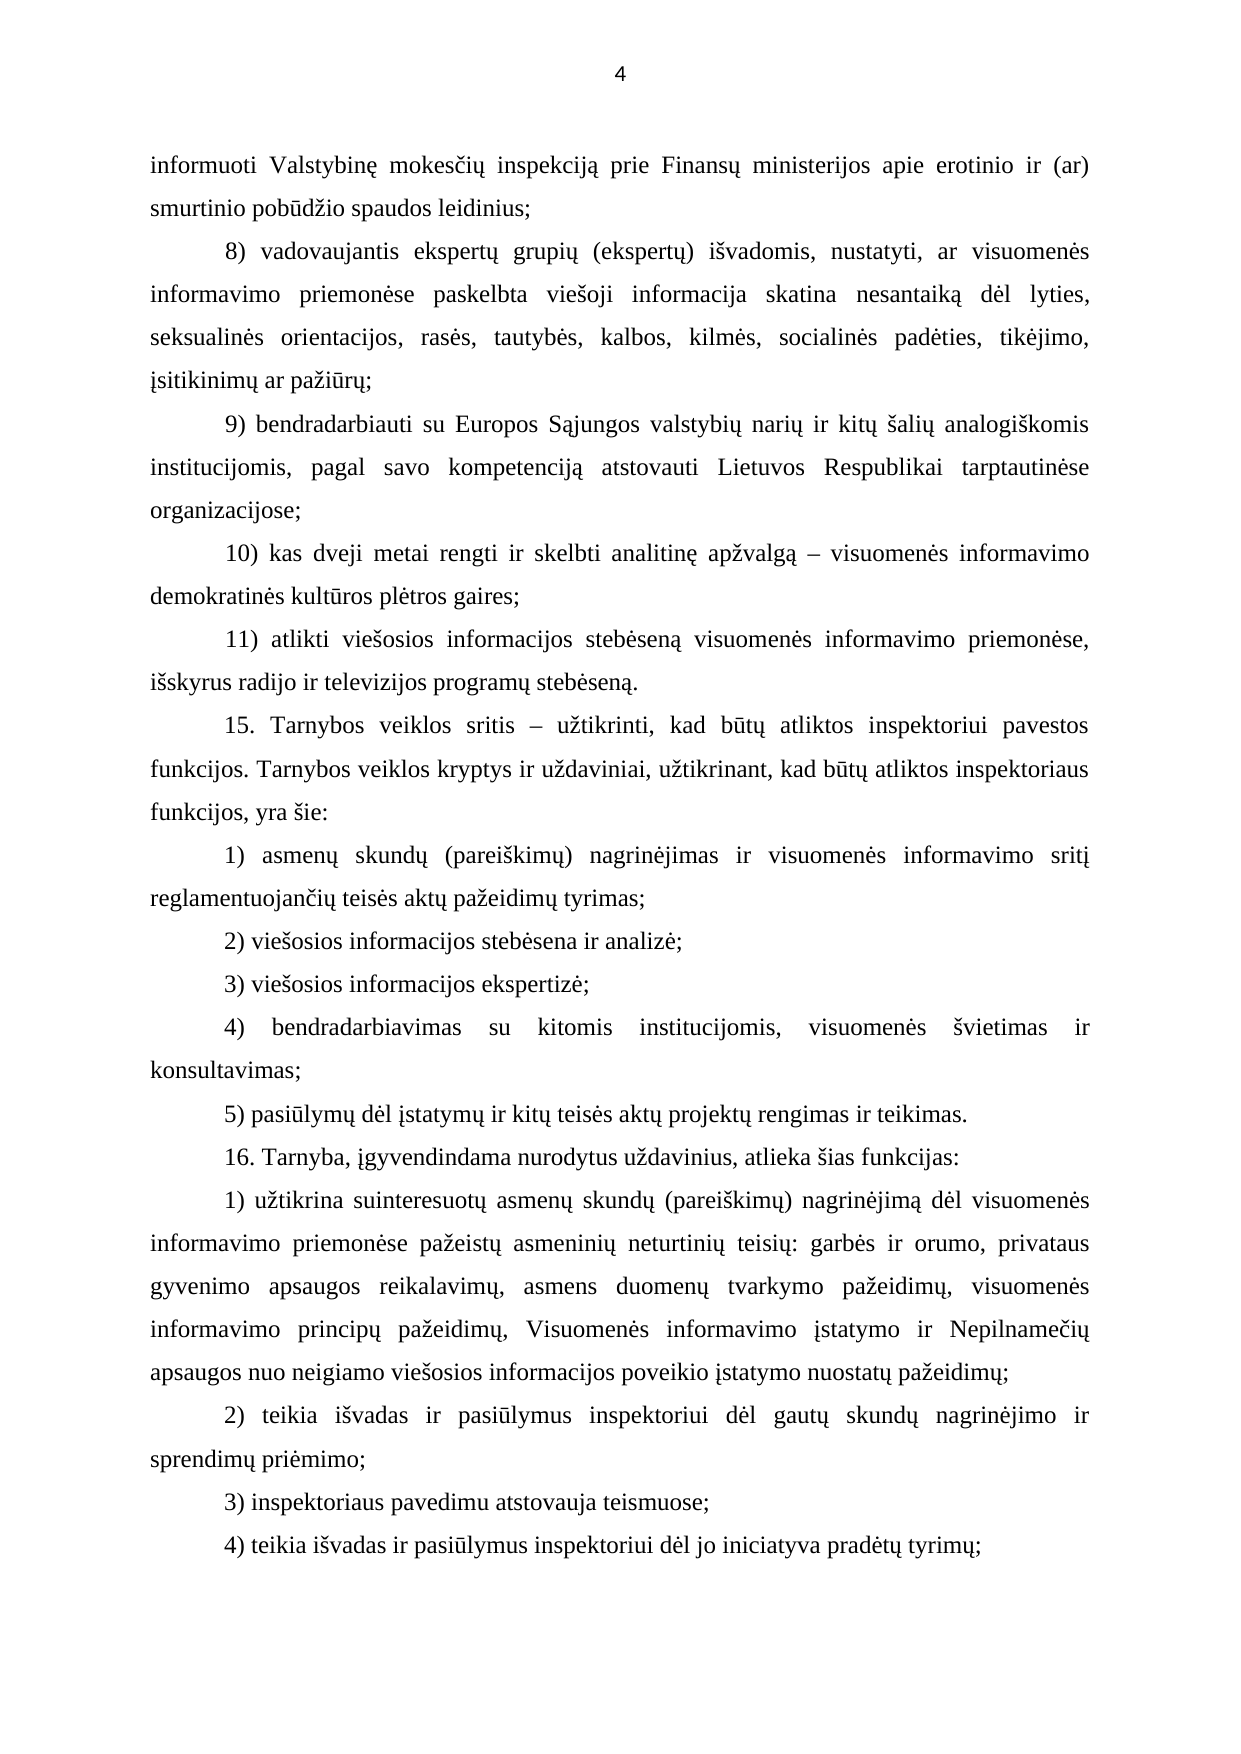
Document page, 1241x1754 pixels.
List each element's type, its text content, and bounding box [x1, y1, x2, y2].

text 4) bendradarbiavimas su kitomis institucijomis, visuomenės švietimas ir konsultavimas; [150, 1012, 1090, 1084]
text informuoti Valstybinę mokesčių inspekciją prie Finansų ministerijos apie erotinio ir (ar) smurtinio pobūdžio spaudos leidinius; [150, 150, 1090, 222]
text 16. Tarnyba, įgyvendindama nurodytus uždavinius, atlieka šias funkcijas: [150, 1142, 1090, 1171]
text 1) užtikrina suinteresuotų asmenų skundų (pareiškimų) nagrinėjimą dėl visuomenės informavimo priemonėse pažeistų asmeninių neturtinių teisių: garbės ir orumo, privataus gyvenimo apsaugos reikalavimų, asmens duomenų tvarkymo pažeidimų, visuomenės informavimo principų pažeidimų, Visuomenės informavimo įstatymo ir Nepilnamečių apsaugos nuo neigiamo viešosios informacijos poveikio įstatymo nuostatų pažeidimų; [150, 1185, 1090, 1386]
text 4) teikia išvadas ir pasiūlymus inspektoriui dėl jo iniciatyva pradėtų tyrimų; [150, 1530, 1090, 1559]
text 3) inspektoriaus pavedimu atstovauja teismuose; [150, 1487, 1090, 1516]
text 8) vadovaujantis ekspertų grupių (ekspertų) išvadomis, nustatyti, ar visuomenės informavimo priemonėse paskelbta viešoji informacija skatina nesantaiką dėl lyties, seksualinės orientacijos, rasės, tautybės, kalbos, kilmės, socialinės padėties, tikėjimo, įsitikinimų ar pažiūrų; [150, 236, 1090, 394]
text 2) teikia išvadas ir pasiūlymus inspektoriui dėl gautų skundų nagrinėjimo ir sprendimų priėmimo; [150, 1401, 1090, 1472]
text 9) bendradarbiauti su Europos Sąjungos valstybių narių ir kitų šalių analogiškomis institucijomis, pagal savo kompetenciją atstovauti Lietuvos Respublikai tarptautinėse organizacijose; [150, 409, 1090, 524]
text 15. Tarnybos veiklos sritis – užtikrinti, kad būtų atliktos inspektoriui pavestos funkcijos. Tarnybos veiklos kryptys ir uždaviniai, užtikrinant, kad būtų atliktos inspektoriaus funkcijos, yra šie: [150, 711, 1090, 826]
text 2) viešosios informacijos stebėsena ir analizė; [150, 926, 1090, 955]
text 1) asmenų skundų (pareiškimų) nagrinėjimas ir visuomenės informavimo sritį reglamentuojančių teisės aktų pažeidimų tyrimas; [150, 840, 1090, 912]
text 11) atlikti viešosios informacijos stebėseną visuomenės informavimo priemonėse, išskyrus radijo ir televizijos programų stebėseną. [150, 624, 1090, 696]
text 5) pasiūlymų dėl įstatymų ir kitų teisės aktų projektų rengimas ir teikimas. [150, 1099, 1090, 1127]
text 3) viešosios informacijos ekspertizė; [150, 969, 1090, 998]
text 10) kas dveji metai rengti ir skelbti analitinę apžvalgą – visuomenės informavimo demokratinės kultūros plėtros gaires; [150, 538, 1090, 610]
